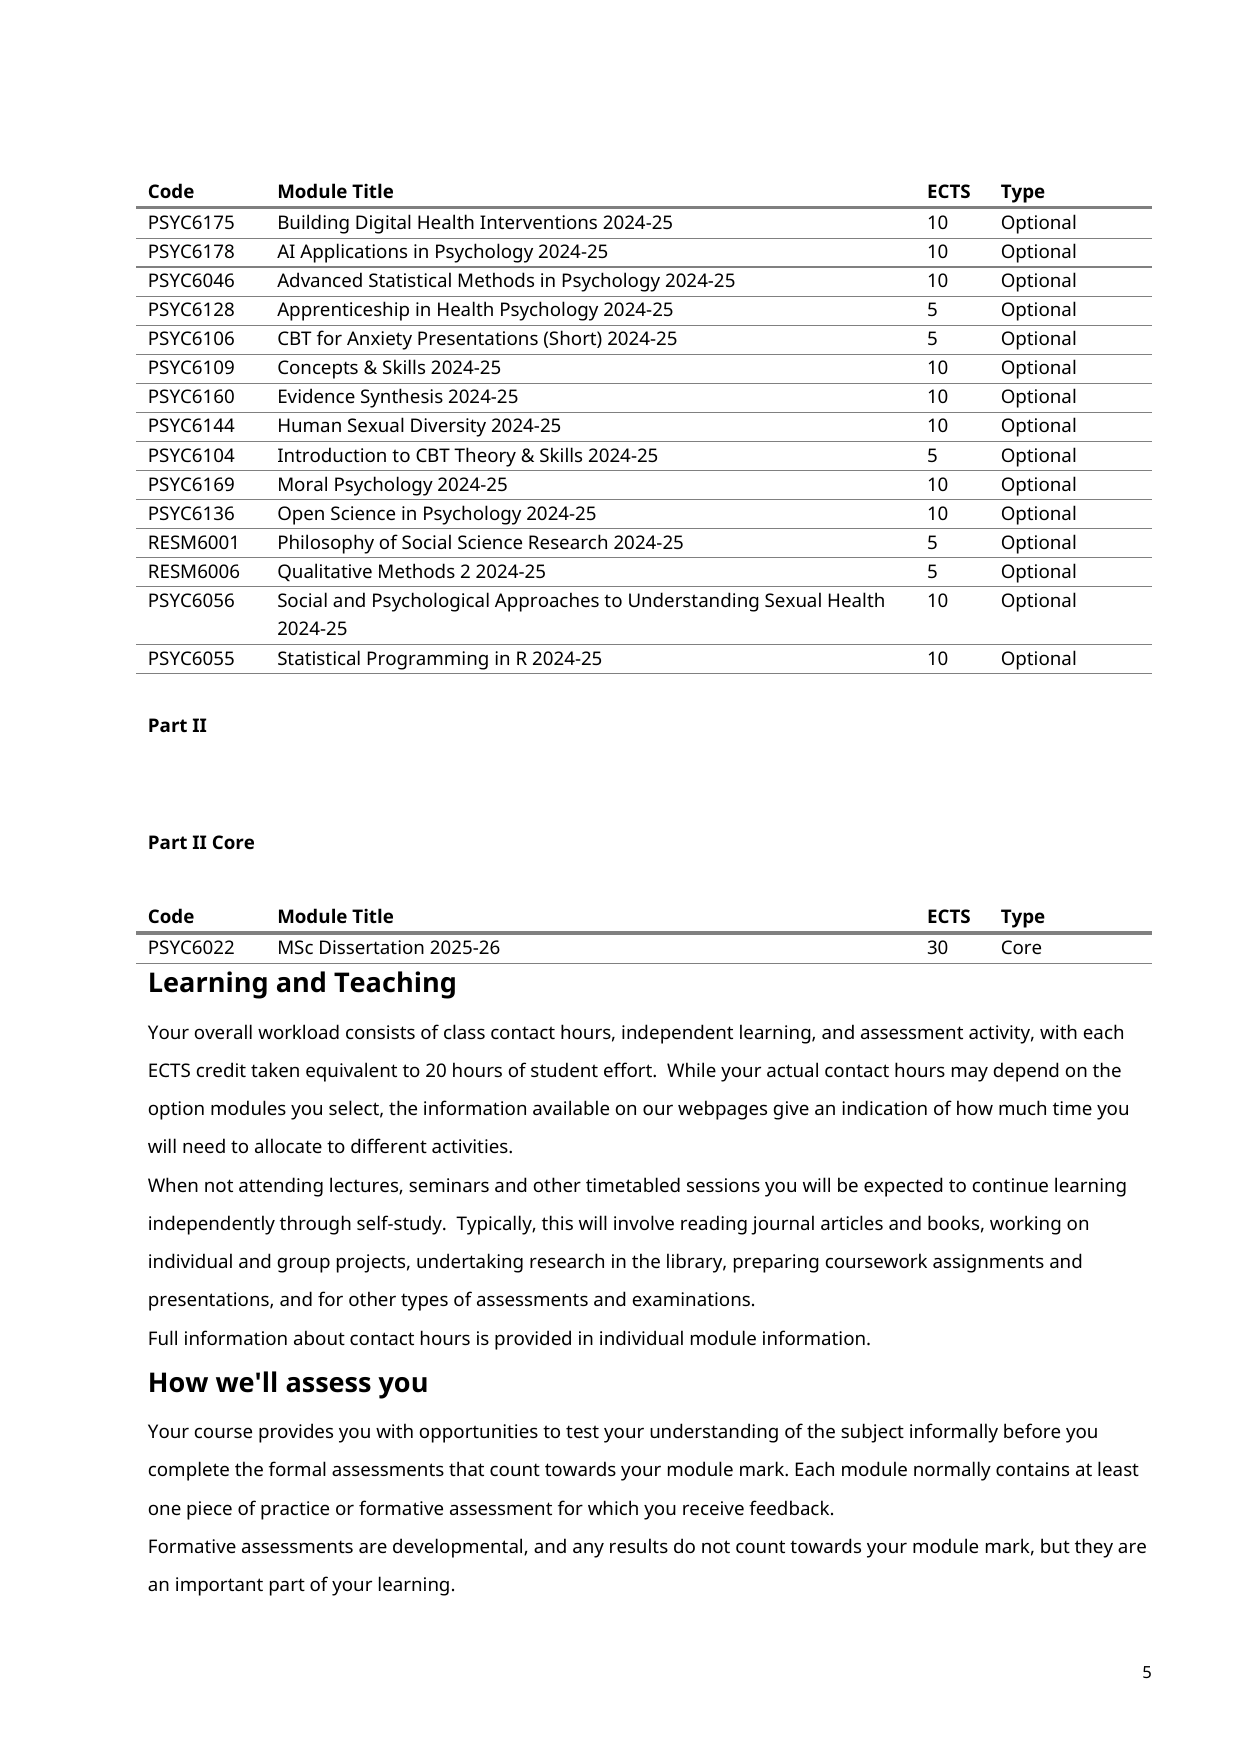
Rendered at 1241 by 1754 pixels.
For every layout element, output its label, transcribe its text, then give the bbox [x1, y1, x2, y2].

table_cell 5 [916, 558, 989, 586]
table_cell CBT for Anxiety Presentations (Short) 2024-25 [266, 326, 916, 354]
text Your course provides you with opportunities to test your understanding of the subject informally before you complete the formal assessments that count towards your module mark. Each module normally contains at least one piece of practice or formative assessment for which you receive feedback. [148, 1418, 1152, 1520]
table_cell PSYC6104 [136, 442, 266, 470]
table_cell PSYC6046 [136, 268, 266, 296]
table_cell 5 [916, 297, 989, 324]
table_cell Optional [989, 442, 1152, 470]
table_cell MSc Dissertation 2025-26 [266, 935, 916, 963]
text Full information about contact hours is provided in individual module information. [148, 1325, 1152, 1350]
table_cell PSYC6128 [136, 297, 266, 324]
table_cell Optional [989, 239, 1152, 266]
table_cell 5 [916, 442, 989, 470]
table_cell PSYC6160 [136, 384, 266, 412]
table_cell ECTS [916, 178, 989, 206]
subtitle How we'll assess you [148, 1363, 1152, 1400]
table_cell 5 [916, 529, 989, 557]
subtitle Learning and Teaching [148, 964, 1152, 1001]
table_cell PSYC6022 [136, 935, 266, 963]
table_cell Part II Core [136, 791, 1152, 903]
table_cell Core [989, 935, 1152, 963]
table_cell 10 [916, 587, 989, 644]
table_cell Optional [989, 297, 1152, 324]
text Your overall workload consists of class contact hours, independent learning, and assessment activity, with each ECTS credit taken equivalent to 20 hours of student effort. While your actual contact hours may depend on the option modules you select, the information available on our webpages give an indication of how much time you will need to allocate to different activities. [148, 1019, 1152, 1159]
table_cell PSYC6178 [136, 239, 266, 266]
table_cell PSYC6056 [136, 587, 266, 644]
table_cell Human Sexual Diversity 2024-25 [266, 413, 916, 441]
table_cell Philosophy of Social Science Research 2024-25 [266, 529, 916, 557]
table_cell Optional [989, 645, 1152, 673]
table_cell Concepts & Skills 2024-25 [266, 355, 916, 383]
table_cell Module Title [266, 904, 916, 931]
table_cell RESM6001 [136, 529, 266, 557]
text Formative assessments are developmental, and any results do not count towards your module mark, but they are an important part of your learning. [148, 1533, 1152, 1597]
table_cell PSYC6109 [136, 355, 266, 383]
table_cell Optional [989, 413, 1152, 441]
table_cell 10 [916, 645, 989, 673]
table_cell Optional [989, 529, 1152, 557]
table_cell PSYC6055 [136, 645, 266, 673]
table_cell Part II [136, 674, 1152, 791]
table_cell 10 [916, 500, 989, 528]
table_cell ECTS [916, 904, 989, 931]
table_cell PSYC6144 [136, 413, 266, 441]
table_cell Optional [989, 268, 1152, 296]
table_cell Code [136, 904, 266, 931]
text When not attending lectures, seminars and other timetabled sessions you will be expected to continue learning independently through self-study. Typically, this will involve reading journal articles and books, working on individual and group projects, undertaking research in the library, preparing coursework assignments and presentations, and for other types of assessments and examinations. [148, 1172, 1152, 1312]
table_cell PSYC6136 [136, 500, 266, 528]
table_cell Qualitative Methods 2 2024-25 [266, 558, 916, 586]
table_cell Optional [989, 500, 1152, 528]
table_cell Evidence Synthesis 2024-25 [266, 384, 916, 412]
table_cell Advanced Statistical Methods in Psychology 2024-25 [266, 268, 916, 296]
table_cell Optional [989, 209, 1152, 237]
table_cell PSYC6175 [136, 209, 266, 237]
table_cell Apprenticeship in Health Psychology 2024-25 [266, 297, 916, 324]
table_cell PSYC6106 [136, 326, 266, 354]
table_cell 10 [916, 413, 989, 441]
table_cell Building Digital Health Interventions 2024-25 [266, 209, 916, 237]
table_cell [136, 141, 1152, 178]
table_cell Optional [989, 587, 1152, 644]
table_cell 30 [916, 935, 989, 963]
table_cell 10 [916, 384, 989, 412]
table_cell 10 [916, 355, 989, 383]
table_cell PSYC6169 [136, 471, 266, 499]
table_cell Type [989, 904, 1152, 931]
table_cell Social and Psychological Approaches to Understanding Sexual Health 2024-25 [266, 587, 916, 644]
table_cell 10 [916, 268, 989, 296]
table_cell Open Science in Psychology 2024-25 [266, 500, 916, 528]
table_cell Statistical Programming in R 2024-25 [266, 645, 916, 673]
table_cell Moral Psychology 2024-25 [266, 471, 916, 499]
table_cell Optional [989, 471, 1152, 499]
table_cell Code [136, 178, 266, 206]
table_cell AI Applications in Psychology 2024-25 [266, 239, 916, 266]
table_cell Optional [989, 558, 1152, 586]
table_cell RESM6006 [136, 558, 266, 586]
table_cell 10 [916, 209, 989, 237]
table_cell Module Title [266, 178, 916, 206]
table_cell Introduction to CBT Theory & Skills 2024-25 [266, 442, 916, 470]
table_cell Optional [989, 326, 1152, 354]
table_cell Optional [989, 355, 1152, 383]
table_cell 10 [916, 471, 989, 499]
table_cell 10 [916, 239, 989, 266]
table_cell Type [989, 178, 1152, 206]
table_cell Optional [989, 384, 1152, 412]
table_cell 5 [916, 326, 989, 354]
